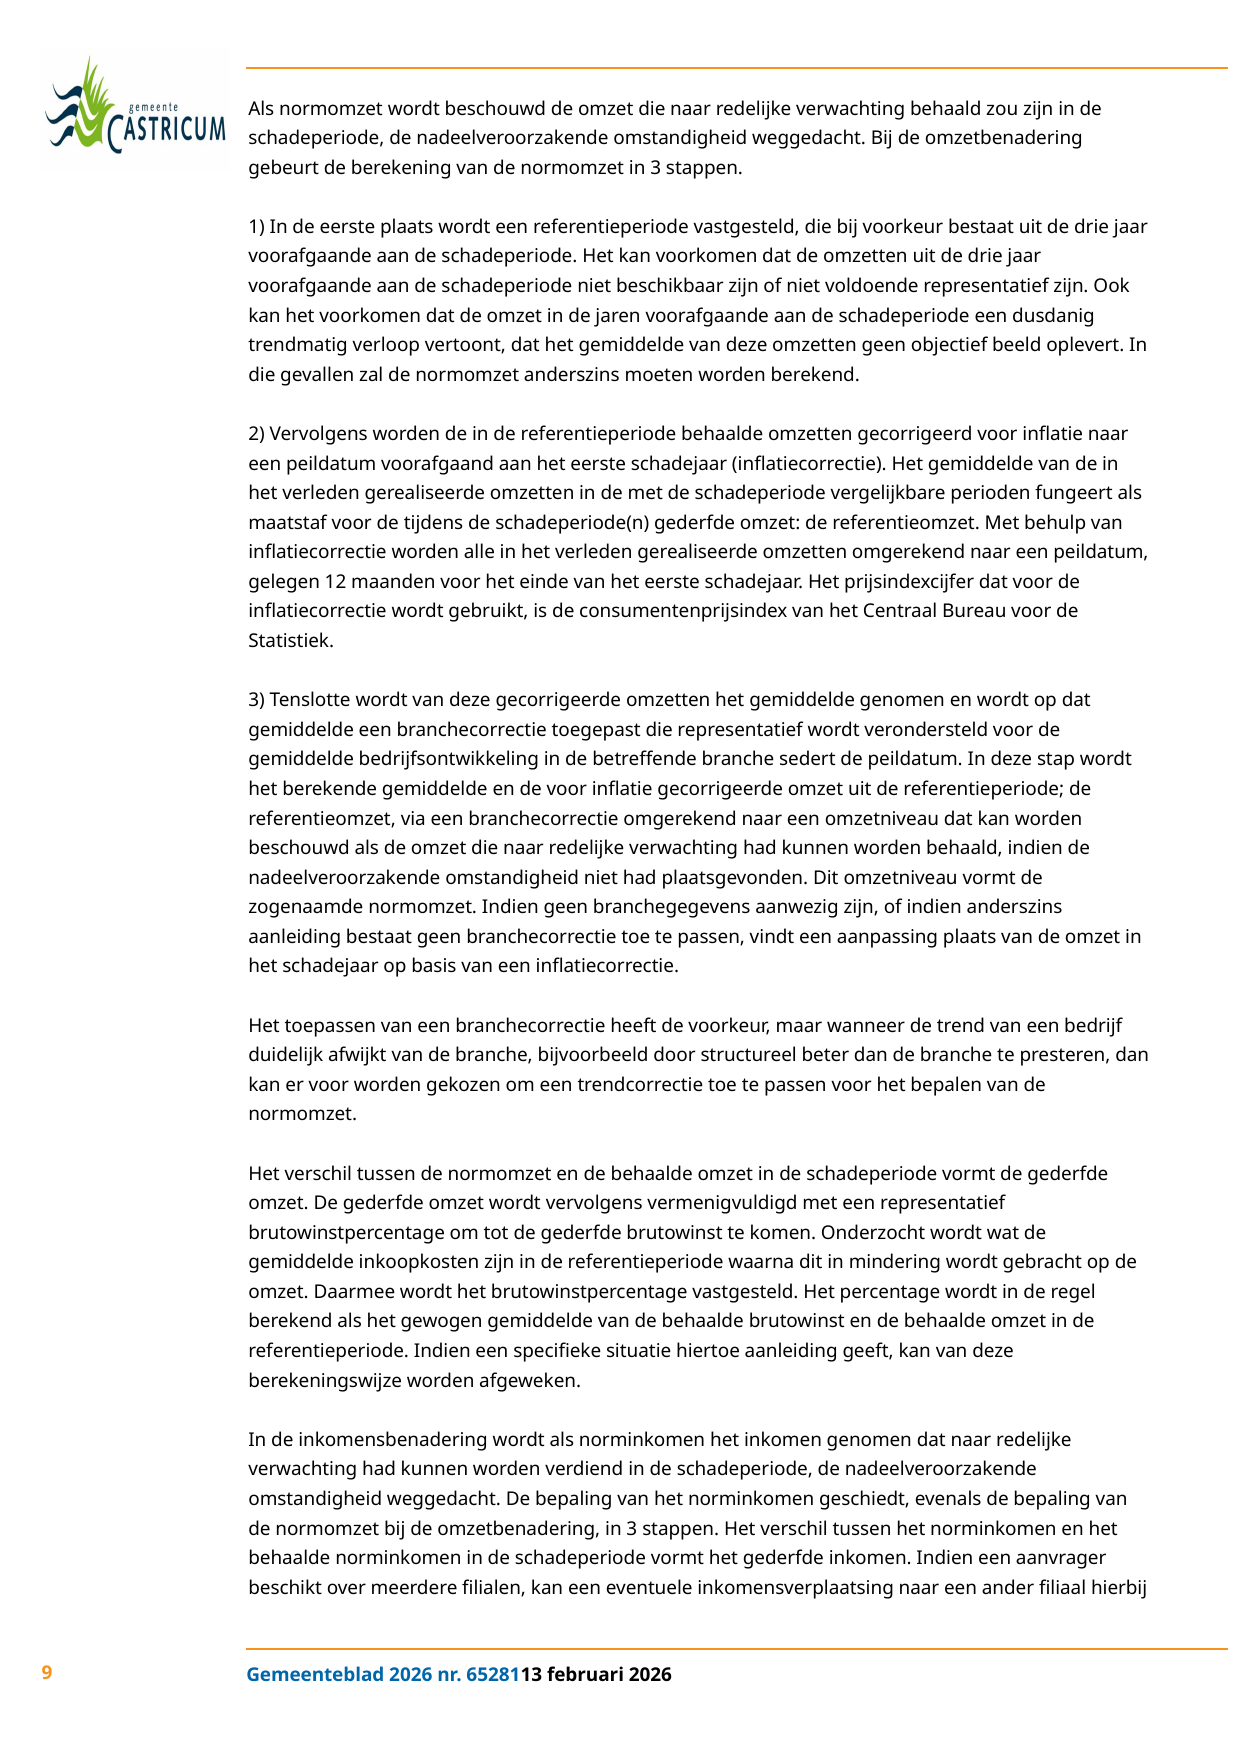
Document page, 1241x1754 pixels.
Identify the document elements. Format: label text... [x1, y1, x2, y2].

text 2) Vervolgens worden de in de referentieperiode behaalde omzetten gecorrigeerd voor inflatie naar een peildatum voorafgaand aan het eerste schadejaar (inflatiecorrectie). Het gemiddelde van de in het verleden gerealiseerde omzetten in de met de schadeperiode vergelijkbare perioden fungeert als maatstaf voor de tijdens de schadeperiode(n) gederfde omzet: de referentieomzet. Met behulp van inflatiecorrectie worden alle in het verleden gerealiseerde omzetten omgerekend naar een peildatum, gelegen 12 maanden voor het einde van het eerste schadejaar. Het prijsindexcijfer dat voor de inflatiecorrectie wordt gebruikt, is de consumentenprijsindex van het Centraal Bureau voor de Statistiek. [248, 420, 1152, 653]
text 3) Tenslotte wordt van deze gecorrigeerde omzetten het gemiddelde genomen en wordt op dat gemiddelde een branchecorrectie toegepast die representatief wordt verondersteld voor de gemiddelde bedrijfsontwikkeling in de betreffende branche sedert de peildatum. In deze stap wordt het berekende gemiddelde en de voor inflatie gecorrigeerde omzet uit de referentieperiode; de referentieomzet, via een branchecorrectie omgerekend naar een omzetniveau dat kan worden beschouwd als de omzet die naar redelijke verwachting had kunnen worden behaald, indien de nadeelveroorzakende omstandigheid niet had plaatsgevonden. Dit omzetniveau vormt de zogenaamde normomzet. Indien geen branchegegevens aanwezig zijn, of indien anderszins aanleiding bestaat geen branchecorrectie toe te passen, vindt een aanpassing plaats van de omzet in het schadejaar op basis van een inflatiecorrectie. [248, 686, 1152, 978]
text 1) In de eerste plaats wordt een referentieperiode vastgesteld, die bij voorkeur bestaat uit de drie jaar voorafgaande aan de schadeperiode. Het kan voorkomen dat de omzetten uit de drie jaar voorafgaande aan de schadeperiode niet beschikbaar zijn of niet voldoende representatief zijn. Ook kan het voorkomen dat de omzet in de jaren voorafgaande aan de schadeperiode een dusdanig trendmatig verloop vertoont, dat het gemiddelde van deze omzetten geen objectief beeld oplevert. In die gevallen zal de normomzet anderszins moeten worden berekend. [248, 213, 1152, 387]
text Het verschil tussen de normomzet en de behaalde omzet in de schadeperiode vormt de gederfde omzet. De gederfde omzet wordt vervolgens vermenigvuldigd met een representatief brutowinstpercentage om tot de gederfde brutowinst te komen. Onderzocht wordt wat de gemiddelde inkoopkosten zijn in de referentieperiode waarna dit in mindering wordt gebracht op de omzet. Daarmee wordt het brutowinstpercentage vastgesteld. Het percentage wordt in de regel berekend als het gewogen gemiddelde van de behaalde brutowinst en de behaalde omzet in de referentieperiode. Indien een specifieke situatie hiertoe aanleiding geeft, kan van deze berekeningswijze worden afgeweken. [248, 1160, 1152, 1393]
picture [41, 47, 231, 172]
text In de inkomensbenadering wordt als norminkomen het inkomen genomen dat naar redelijke verwachting had kunnen worden verdiend in de schadeperiode, de nadeelveroorzakende omstandigheid weggedacht. De bepaling van het norminkomen geschiedt, evenals de bepaling van de normomzet bij de omzetbenadering, in 3 stappen. Het verschil tussen het norminkomen en het behaalde norminkomen in de schadeperiode vormt het gederfde inkomen. Indien een aanvrager beschikt over meerdere filialen, kan een eventuele inkomensverplaatsing naar een ander filiaal hierbij [248, 1426, 1152, 1600]
text Het toepassen van een branchecorrectie heeft de voorkeur, maar wanneer de trend van een bedrijf duidelijk afwijkt van de branche, bijvoorbeeld door structureel beter dan de branche te presteren, dan kan er voor worden gekozen om een trendcorrectie toe te passen voor het bepalen van de normomzet. [248, 1012, 1152, 1126]
text Als normomzet wordt beschouwd de omzet die naar redelijke verwachting behaald zou zijn in de schadeperiode, de nadeelveroorzakende omstandigheid weggedacht. Bij de omzetbenadering gebeurt de berekening van de normomzet in 3 stappen. [248, 95, 1152, 180]
